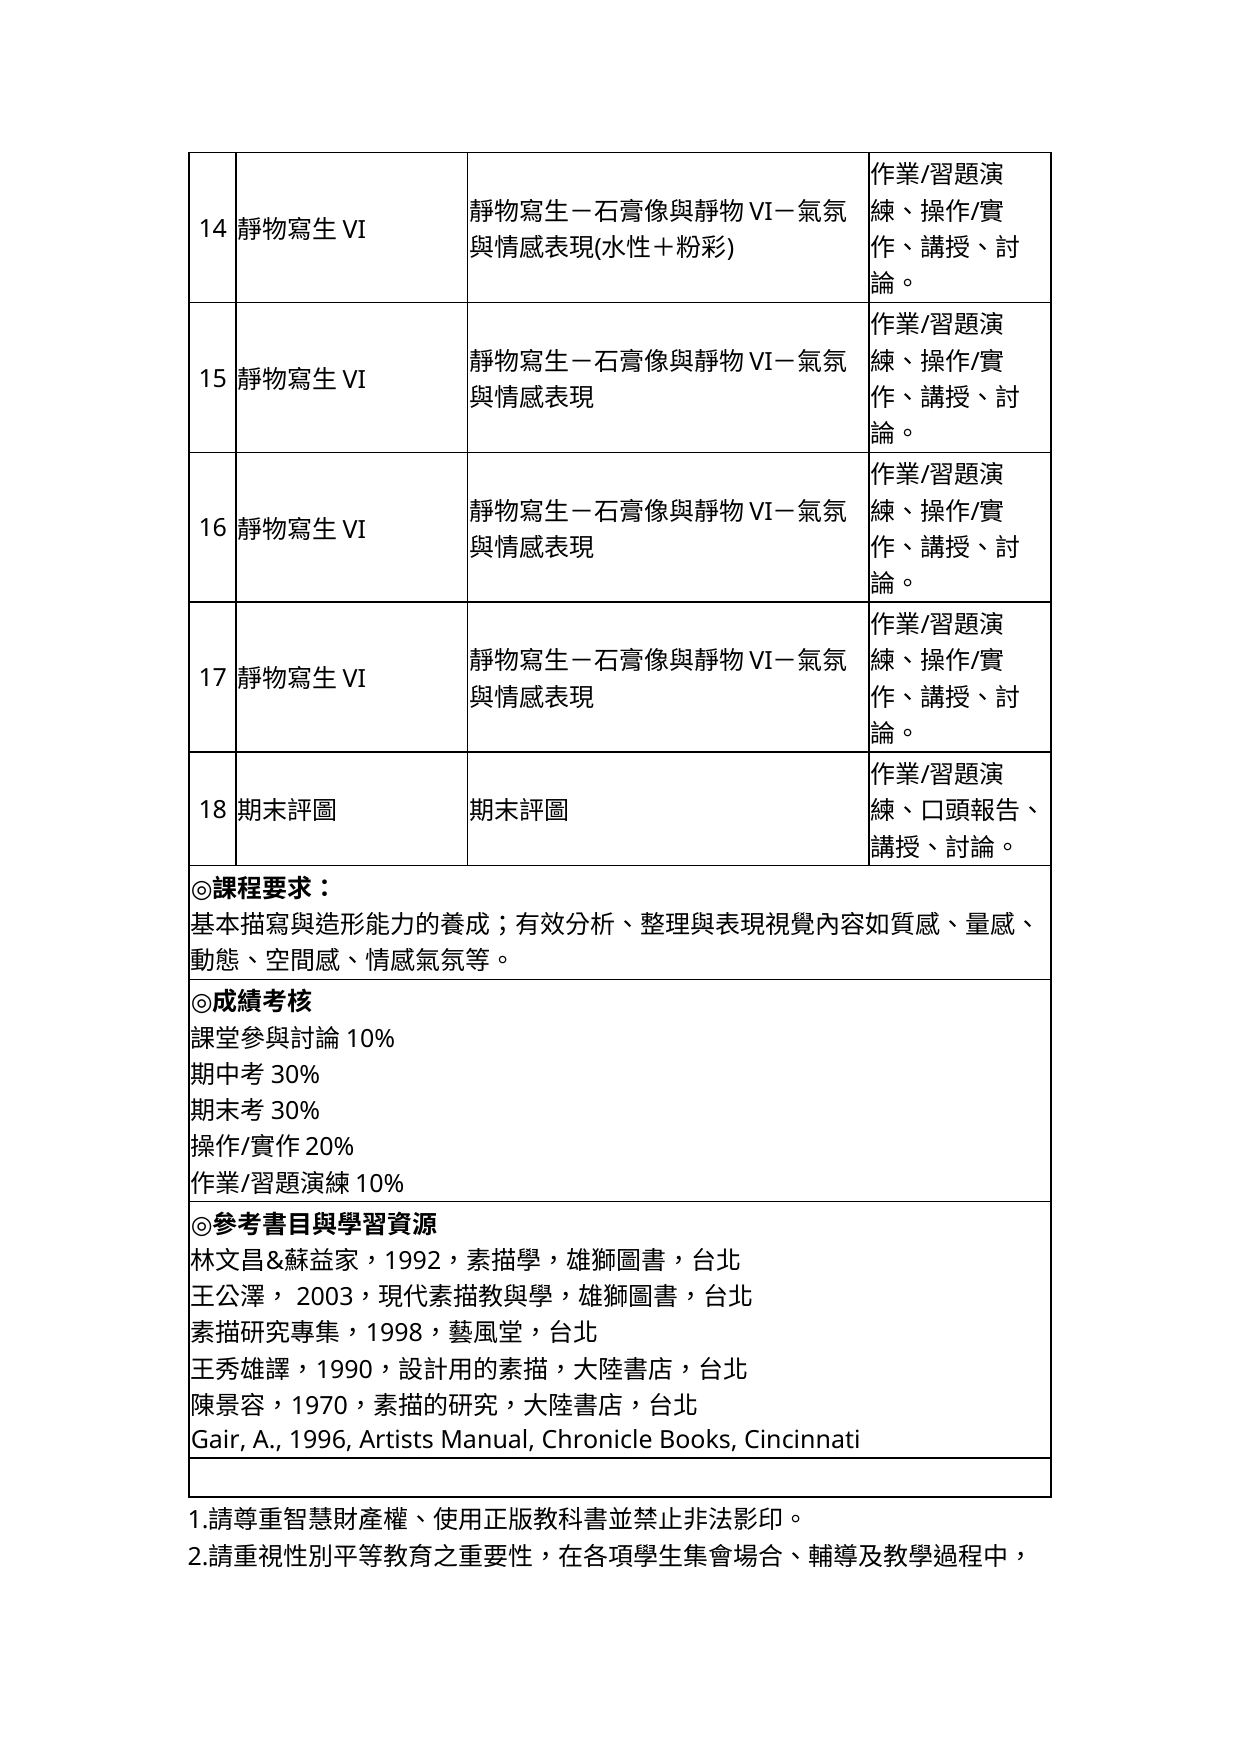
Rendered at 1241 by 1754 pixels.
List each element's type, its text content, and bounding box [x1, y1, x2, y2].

table_cell 靜物寫生VI [237, 153, 467, 301]
table_cell 靜物寫生－石膏像與靜物VI－氣氛與情感表現 [468, 603, 868, 751]
table_cell 作業/習題演練、操作/實作、講授、討論。 [870, 603, 1050, 751]
table_cell 17 [190, 603, 235, 751]
table_cell 15 [190, 303, 235, 451]
table_cell 作業/習題演練、操作/實作、講授、討論。 [870, 153, 1050, 301]
table_cell ◎參考書目與學習資源 林文昌&蘇益家，1992，素描學，雄獅圖書，台北 王公澤， 2003，現代素描教與學，雄獅圖書，台北 素描研究專集，1998，藝風堂，台北 王秀雄譯，1990，設計用的素描，大陸書店，台北 陳景容，1970，素描的研究，大陸書店，台北 Gair, A., 1996, Artists Manual, Chronicle Books, Cincinnati [190, 1202, 1050, 1457]
table_cell 14 [190, 153, 235, 301]
table_cell 期末評圖 [237, 753, 467, 865]
text 1.請尊重智慧財產權、使用正版教科書並禁止非法影印。 2.請重視性別平等教育之重要性，在各項學生集會場合、輔導及教學過程中， [187, 1500, 1053, 1572]
table_cell 作業/習題演練、口頭報告、講授、討論。 [870, 753, 1050, 865]
table_cell 靜物寫生－石膏像與靜物VI－氣氛與情感表現 [468, 303, 868, 451]
table_cell 期末評圖 [468, 753, 868, 865]
table_cell ◎成績考核 課堂參與討論10% 期中考30% 期末考30% 操作/實作20% 作業/習題演練10% [190, 980, 1050, 1201]
table_cell 靜物寫生VI [237, 303, 467, 451]
table_cell ◎課程要求： 基本描寫與造形能力的養成；有效分析、整理與表現視覺內容如質感、量感、動態、空間感、情感氣氛等。 [190, 866, 1050, 978]
table_cell 靜物寫生－石膏像與靜物VI－氣氛與情感表現 [468, 453, 868, 601]
table_cell 16 [190, 453, 235, 601]
table_cell 作業/習題演練、操作/實作、講授、討論。 [870, 303, 1050, 451]
table_cell 作業/習題演練、操作/實作、講授、討論。 [870, 453, 1050, 601]
table_cell 靜物寫生VI [237, 603, 467, 751]
table_cell [190, 1459, 1050, 1496]
table_cell 18 [190, 753, 235, 865]
table_cell 靜物寫生VI [237, 453, 467, 601]
table_cell 靜物寫生－石膏像與靜物VI－氣氛與情感表現(水性＋粉彩) [468, 153, 868, 301]
